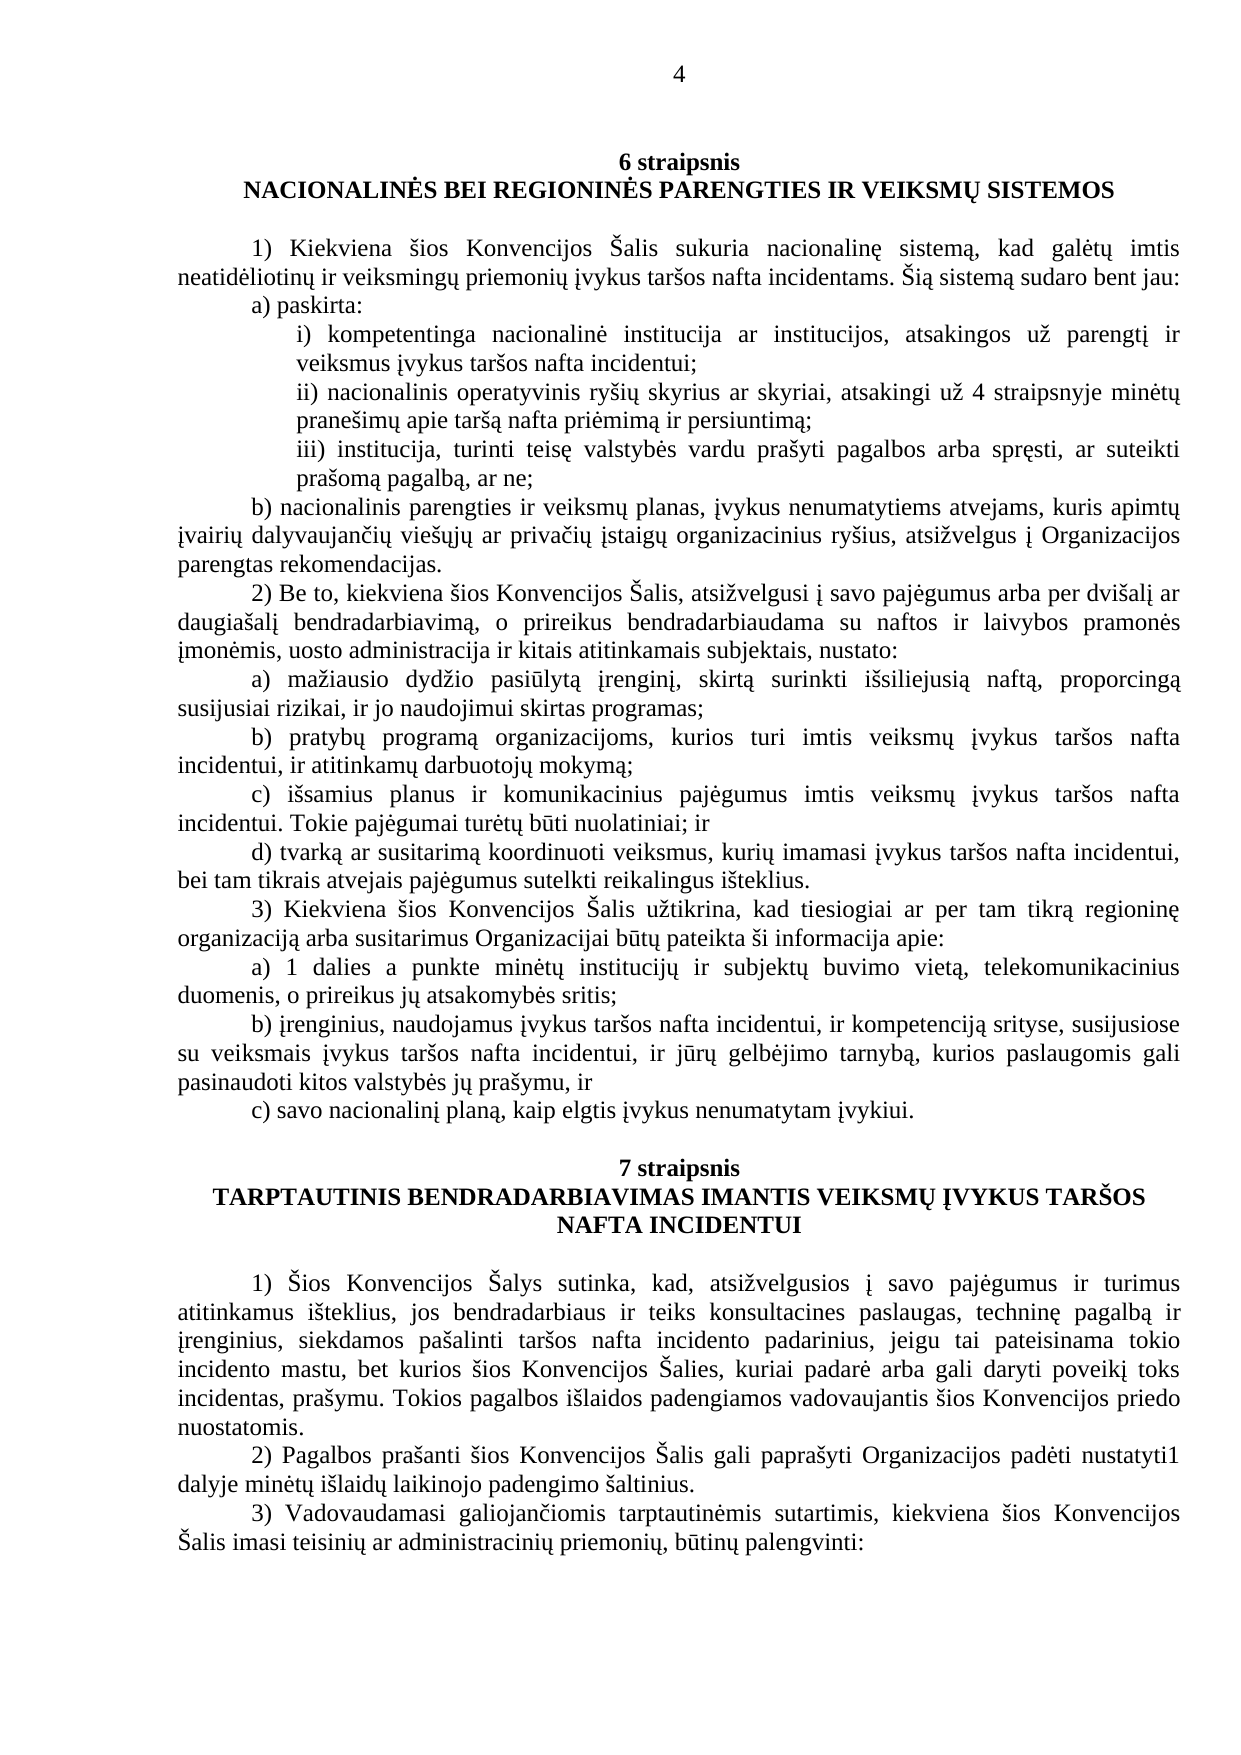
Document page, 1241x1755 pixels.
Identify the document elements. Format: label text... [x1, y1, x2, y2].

text 1) Kiekviena šios Konvencijos Šalis sukuria nacionalinę sistemą, kad galėtų imtis neatidėliotinų ir veiksmingų priemonių įvykus taršos nafta incidentams. Šią sistemą sudaro bent jau: [177, 233, 1181, 291]
text d) tvarką ar susitarimą koordinuoti veiksmus, kurių imamasi įvykus taršos nafta incidentui, bei tam tikrais atvejais pajėgumus sutelkti reikalingus išteklius. [177, 837, 1181, 894]
text i) kompetentinga nacionalinė institucija ar institucijos, atsakingos už parengtį ir veiksmus įvykus taršos nafta incidentui; [296, 319, 1181, 377]
text 2) Pagalbos prašanti šios Konvencijos Šalis gali paprašyti Organizacijos padėti nustatyti1 dalyje minėtų išlaidų laikinojo padengimo šaltinius. [177, 1441, 1181, 1498]
text a) mažiausio dydžio pasiūlytą įrenginį, skirtą surinkti išsiliejusią naftą, proporcingą susijusiai rizikai, ir jo naudojimui skirtas programas; [177, 664, 1181, 722]
text c) savo nacionalinį planą, kaip elgtis įvykus nenumatytam įvykiui. [177, 1096, 1181, 1124]
text c) išsamius planus ir komunikacinius pajėgumus imtis veiksmų įvykus taršos nafta incidentui. Tokie pajėgumai turėtų būti nuolatiniai; ir [177, 779, 1181, 837]
text 6 straipsnis [177, 147, 1181, 176]
text 1) Šios Konvencijos Šalys sutinka, kad, atsižvelgusios į savo pajėgumus ir turimus atitinkamus išteklius, jos bendradarbiaus ir teiks konsultacines paslaugas, techninę pagalbą ir įrenginius, siekdamos pašalinti taršos nafta incidento padarinius, jeigu tai pateisinama tokio incidento mastu, bet kurios šios Konvencijos Šalies, kuriai padarė arba gali daryti poveikį toks incidentas, prašymu. Tokios pagalbos išlaidos padengiamos vadovaujantis šios Konvencijos priedo nuostatomis. [177, 1268, 1181, 1441]
text b) įrenginius, naudojamus įvykus taršos nafta incidentui, ir kompetenciją srityse, susijusiose su veiksmais įvykus taršos nafta incidentui, ir jūrų gelbėjimo tarnybą, kurios paslaugomis gali pasinaudoti kitos valstybės jų prašymu, ir [177, 1009, 1181, 1096]
text b) nacionalinis parengties ir veiksmų planas, įvykus nenumatytiems atvejams, kuris apimtų įvairių dalyvaujančių viešųjų ar privačių įstaigų organizacinius ryšius, atsižvelgus į Organizacijos parengtas rekomendacijas. [177, 492, 1181, 578]
text ii) nacionalinis operatyvinis ryšių skyrius ar skyriai, atsakingi už 4 straipsnyje minėtų pranešimų apie taršą nafta priėmimą ir persiuntimą; [296, 377, 1181, 434]
text 3) Kiekviena šios Konvencijos Šalis užtikrina, kad tiesiogiai ar per tam tikrą regioninę organizaciją arba susitarimus Organizacijai būtų pateikta ši informacija apie: [177, 894, 1181, 952]
text 3) Vadovaudamasi galiojančiomis tarptautinėmis sutartimis, kiekviena šios Konvencijos Šalis imasi teisinių ar administracinių priemonių, būtinų palengvinti: [177, 1498, 1181, 1556]
text Nacionalinės bei regioninės parengties ir veiksmų sistemos [177, 176, 1181, 204]
text b) pratybų programą organizacijoms, kurios turi imtis veiksmų įvykus taršos nafta incidentui, ir atitinkamų darbuotojų mokymą; [177, 722, 1181, 779]
text 2) Be to, kiekviena šios Konvencijos Šalis, atsižvelgusi į savo pajėgumus arba per dvišalį ar daugiašalį bendradarbiavimą, o prireikus bendradarbiaudama su naftos ir laivybos pramonės įmonėmis, uosto administracija ir kitais atitinkamais subjektais, nustato: [177, 578, 1181, 664]
text a) 1 dalies a punkte minėtų institucijų ir subjektų buvimo vietą, telekomunikacinius duomenis, o prireikus jų atsakomybės sritis; [177, 952, 1181, 1009]
text iii) institucija, turinti teisę valstybės vardu prašyti pagalbos arba spręsti, ar suteikti prašomą pagalbą, ar ne; [296, 434, 1181, 492]
text 7 straipsnis [177, 1153, 1181, 1182]
text a) paskirta: [177, 291, 1181, 319]
text Tarptautinis bendradarbiavimas imantis veiksmų įvykus taršos nafta incidentui [177, 1182, 1181, 1239]
